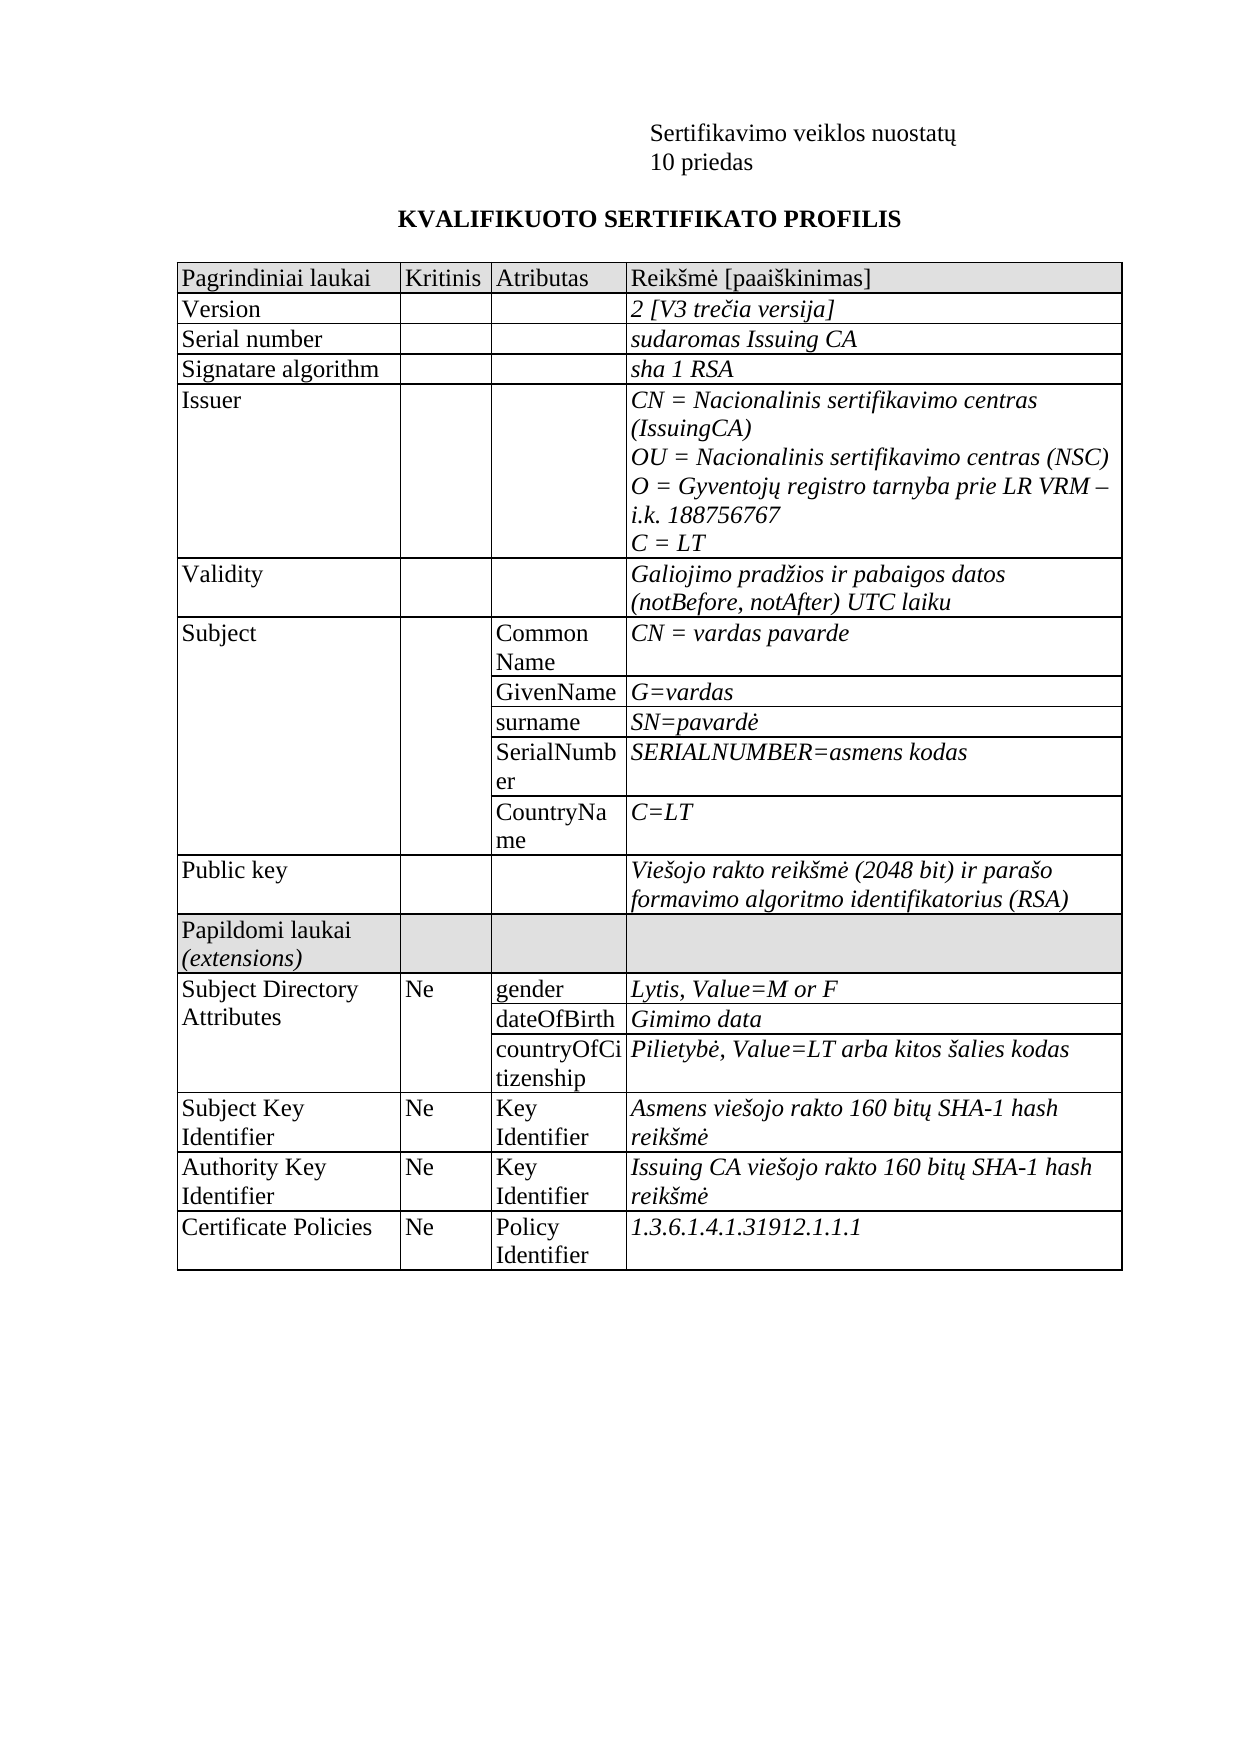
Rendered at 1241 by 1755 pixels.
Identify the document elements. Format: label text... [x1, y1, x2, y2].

table_cell [401, 294, 491, 322]
table_cell Ne [401, 974, 491, 1092]
table_cell 2 [V3 trečia versija] [627, 294, 1121, 322]
table_cell [401, 559, 491, 616]
table_cell Common Name [492, 618, 626, 675]
table_cell SerialNumber [492, 738, 626, 795]
table_cell [492, 559, 626, 616]
table_cell SN=pavardė [627, 707, 1121, 736]
table_cell [401, 385, 491, 557]
table_cell Key Identifier [492, 1093, 626, 1151]
table_cell G=vardas [627, 677, 1121, 706]
table_header Atributas [492, 263, 626, 292]
table_cell [627, 915, 1121, 972]
table_cell [401, 324, 491, 353]
table_cell gender [492, 974, 626, 1002]
table_cell [401, 618, 491, 854]
table_cell [492, 324, 626, 353]
table_cell Galiojimo pradžios ir pabaigos datos (notBefore, notAfter) UTC laiku [627, 559, 1121, 616]
table_cell dateOfBirth [492, 1004, 626, 1033]
table_cell 1.3.6.1.4.1.31912.1.1.1 [627, 1212, 1121, 1269]
table_cell Gimimo data [627, 1004, 1121, 1033]
table_cell C=LT [627, 797, 1121, 854]
table_cell Lytis, Value=M or F [627, 974, 1121, 1002]
table_cell [492, 294, 626, 322]
table_cell [492, 385, 626, 557]
table_cell [401, 856, 491, 913]
table_cell Ne [401, 1212, 491, 1269]
table_cell surname [492, 707, 626, 736]
table_cell [401, 355, 491, 383]
table_cell CN = vardas pavarde [627, 618, 1121, 675]
table_cell Asmens viešojo rakto 160 bitų SHA-1 hash reikšmė [627, 1093, 1121, 1151]
table_cell [492, 856, 626, 913]
table_cell Certificate Policies [178, 1212, 400, 1269]
table_cell Policy Identifier [492, 1212, 626, 1269]
text KVALIFIKUOTO SERTIFIKATO PROFILIS [177, 204, 1122, 233]
table_cell Serial number [178, 324, 400, 353]
table_header Reikšmė [paaiškinimas] [627, 263, 1121, 292]
table_cell Subject Directory Attributes [178, 974, 400, 1092]
table_header Pagrindiniai laukai [178, 263, 400, 292]
table_cell [492, 915, 626, 972]
table_cell Issuer [178, 385, 400, 557]
table_cell Signatare algorithm [178, 355, 400, 383]
table_cell Public key [178, 856, 400, 913]
text 10 priedas [649, 147, 1122, 176]
table_cell Issuing CA viešojo rakto 160 bitų SHA-1 hash reikšmė [627, 1153, 1121, 1210]
table_cell sudaromas Issuing CA [627, 324, 1121, 353]
table_cell Subject Key Identifier [178, 1093, 400, 1151]
table_cell countryOfCi tizenship [492, 1035, 626, 1092]
table_cell Key Identifier [492, 1153, 626, 1210]
table_cell Pilietybė, Value=LT arba kitos šalies kodas [627, 1035, 1121, 1092]
table_cell Papildomi laukai (extensions) [178, 915, 400, 972]
table_cell Authority Key Identifier [178, 1153, 400, 1210]
text Sertifikavimo veiklos nuostatų [649, 118, 1122, 147]
table_cell [401, 915, 491, 972]
table_cell Validity [178, 559, 400, 616]
table_cell Version [178, 294, 400, 322]
table_cell CountryName [492, 797, 626, 854]
table_cell CN = Nacionalinis sertifikavimo centras (IssuingCA) OU = Nacionalinis sertifikavimo centras (NSC) O = Gyventojų registro tarnyba prie LR VRM – i.k. 188756767 C = LT [627, 385, 1121, 557]
table_header Kritinis [401, 263, 491, 292]
table_cell SERIALNUMBER=asmens kodas [627, 738, 1121, 795]
table_cell Subject [178, 618, 400, 854]
table_cell Ne [401, 1093, 491, 1151]
table_cell GivenName [492, 677, 626, 706]
table_cell sha 1 RSA [627, 355, 1121, 383]
table_cell Viešojo rakto reikšmė (2048 bit) ir parašo formavimo algoritmo identifikatorius (RSA) [627, 856, 1121, 913]
table_cell Ne [401, 1153, 491, 1210]
table_cell [492, 355, 626, 383]
